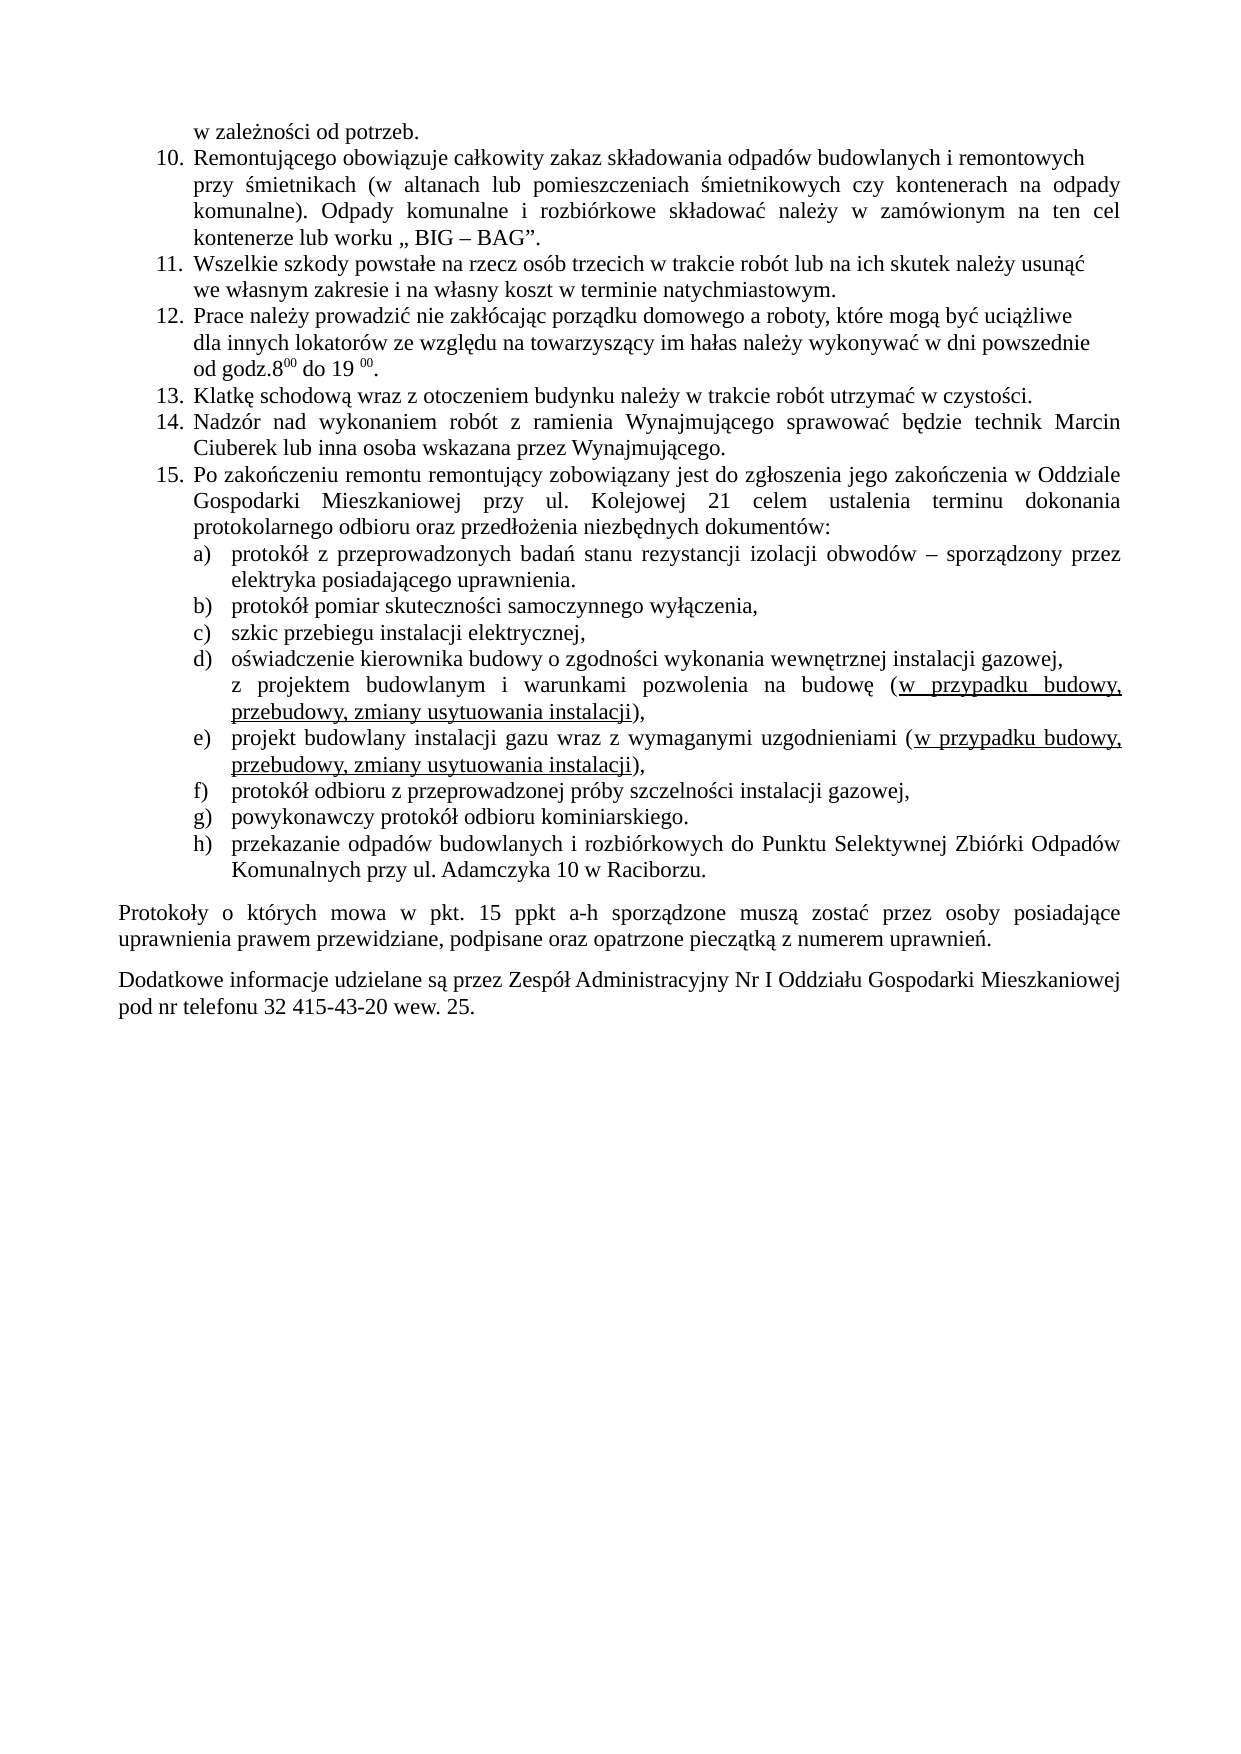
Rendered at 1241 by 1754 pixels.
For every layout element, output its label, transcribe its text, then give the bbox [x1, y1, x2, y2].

list Klatkę schodową wraz z otoczeniem budynku należy w trakcie robót utrzymać w czystości. [156, 382, 1122, 408]
list Nadzór nad wykonaniem robót z ramienia Wynajmującego sprawować będzie technik Marcin Ciuberek lub inna osoba wskazana przez Wynajmującego. [156, 408, 1122, 461]
list we własnym zakresie i na własny koszt w terminie natychmiastowym. [156, 276, 1122, 303]
list protokół z przeprowadzonych badań stanu rezystancji izolacji obwodów – sporządzony przez elektryka posiadającego uprawnienia. [193, 540, 1122, 592]
list przy śmietnikach (w altanach lub pomieszczeniach śmietnikowych czy kontenerach na odpady komunalne). Odpady komunalne i rozbiórkowe składować należy w zamówionym na ten cel kontenerze lub worku „ BIG – BAG”. [156, 171, 1122, 250]
list Remontującego obowiązuje całkowity zakaz składowania odpadów budowlanych i remontowych [156, 144, 1122, 171]
list Wszelkie szkody powstałe na rzecz osób trzecich w trakcie robót lub na ich skutek należy usunąć [156, 250, 1122, 276]
list oświadczenie kierownika budowy o zgodności wykonania wewnętrznej instalacji gazowej, [193, 645, 1122, 672]
list z projektem budowlanym i warunkami pozwolenia na budowę (w przypadku budowy, przebudowy, zmiany usytuowania instalacji), [193, 672, 1122, 724]
list protokół pomiar skuteczności samoczynnego wyłączenia, [193, 592, 1122, 619]
list szkic przebiegu instalacji elektrycznej, [193, 619, 1122, 645]
list powykonawczy protokół odbioru kominiarskiego. [193, 803, 1122, 830]
text Dodatkowe informacje udzielane są przez Zespół Administracyjny Nr I Oddziału Gospodarki Mieszkaniowej pod nr telefonu 32 415-43-20 wew. 25. [118, 966, 1122, 1019]
list projekt budowlany instalacji gazu wraz z wymaganymi uzgodnieniami (w przypadku budowy, przebudowy, zmiany usytuowania instalacji), [193, 724, 1122, 777]
list Prace należy prowadzić nie zakłócając porządku domowego a roboty, które mogą być uciążliwe [156, 303, 1122, 329]
list protokół odbioru z przeprowadzonej próby szczelności instalacji gazowej, [193, 777, 1122, 803]
text Protokoły o których mowa w pkt. 15 ppkt a-h sporządzone muszą zostać przez osoby posiadające uprawnienia prawem przewidziane, podpisane oraz opatrzone pieczątką z numerem uprawnień. [118, 899, 1122, 952]
list Po zakończeniu remontu remontujący zobowiązany jest do zgłoszenia jego zakończenia w Oddziale Gospodarki Mieszkaniowej przy ul. Kolejowej 21 celem ustalenia terminu dokonania protokolarnego odbioru oraz przedłożenia niezbędnych dokumentów: [156, 461, 1122, 540]
list dla innych lokatorów ze względu na towarzyszący im hałas należy wykonywać w dni powszednie [156, 329, 1122, 355]
list przekazanie odpadów budowlanych i rozbiórkowych do Punktu Selektywnej Zbiórki Odpadów Komunalnych przy ul. Adamczyka 10 w Raciborzu. [193, 830, 1122, 882]
list w zależności od potrzeb. [156, 118, 1122, 144]
list od godz.800 do 19 00. [156, 355, 1122, 382]
